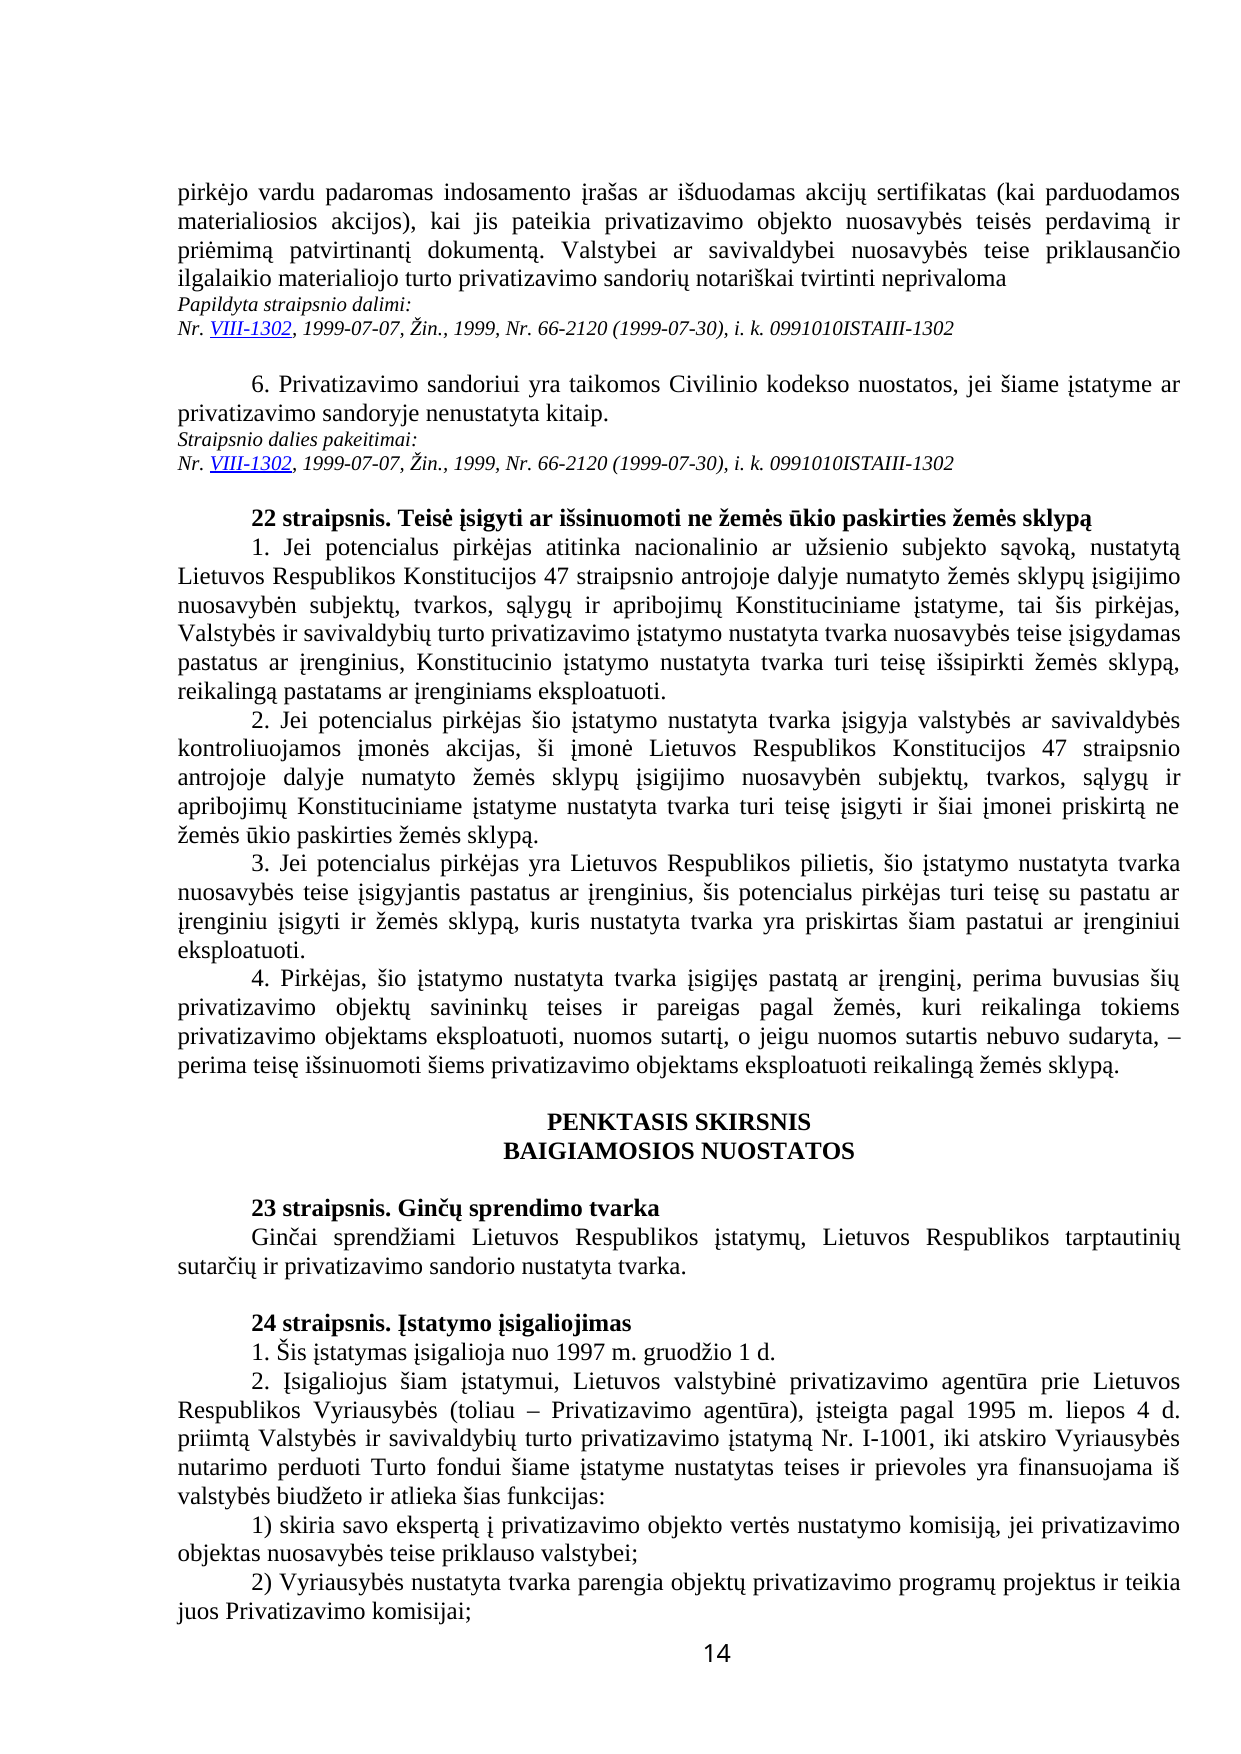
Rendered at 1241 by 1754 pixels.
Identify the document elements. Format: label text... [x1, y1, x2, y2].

text Papildyta straipsnio dalimi: [177, 292, 1181, 316]
text 3. Jei potencialus pirkėjas yra Lietuvos Respublikos pilietis, šio įstatymo nustatyta tvarka nuosavybės teise įsigyjantis pastatus ar įrenginius, šis potencialus pirkėjas turi teisę su pastatu ar įrenginiu įsigyti ir žemės sklypą, kuris nustatyta tvarka yra priskirtas šiam pastatui ar įrenginiui eksploatuoti. [177, 848, 1181, 963]
text Straipsnio dalies pakeitimai: [177, 427, 1181, 451]
text 2. Įsigaliojus šiam įstatymui, Lietuvos valstybinė privatizavimo agentūra prie Lietuvos Respublikos Vyriausybės (toliau – Privatizavimo agentūra), įsteigta pagal 1995 m. liepos 4 d. priimtą Valstybės ir savivaldybių turto privatizavimo įstatymą Nr. I-1001, iki atskiro Vyriausybės nutarimo perduoti Turto fondui šiame įstatyme nustatytas teises ir prievoles yra finansuojama iš valstybės biudžeto ir atlieka šias funkcijas: [177, 1366, 1181, 1510]
text Nr. VIII-1302, 1999-07-07, Žin., 1999, Nr. 66-2120 (1999-07-30), i. k. 0991010ISTAIII-1302 [177, 316, 1181, 340]
text 2. Jei potencialus pirkėjas šio įstatymo nustatyta tvarka įsigyja valstybės ar savivaldybės kontroliuojamos įmonės akcijas, ši įmonė Lietuvos Respublikos Konstitucijos 47 straipsnio antrojoje dalyje numatyto žemės sklypų įsigijimo nuosavybėn subjektų, tvarkos, sąlygų ir apribojimų Konstituciniame įstatyme nustatyta tvarka turi teisę įsigyti ir šiai įmonei priskirtą ne žemės ūkio paskirties žemės sklypą. [177, 705, 1181, 848]
text 1) skiria savo ekspertą į privatizavimo objekto vertės nustatymo komisiją, jei privatizavimo objektas nuosavybės teise priklauso valstybei; [177, 1510, 1181, 1567]
text 24 straipsnis. Įstatymo įsigaliojimas [177, 1308, 1181, 1337]
text 23 straipsnis. Ginčų sprendimo tvarka [177, 1193, 1181, 1222]
text 2) Vyriausybės nustatyta tvarka parengia objektų privatizavimo programų projektus ir teikia juos Privatizavimo komisijai; [177, 1567, 1181, 1625]
text 22 straipsnis. Teisė įsigyti ar išsinuomoti ne žemės ūkio paskirties žemės sklypą [177, 503, 1181, 532]
text PENKTASIS SKIRSNIS [177, 1107, 1181, 1136]
text 4. Pirkėjas, šio įstatymo nustatyta tvarka įsigijęs pastatą ar įrenginį, perima buvusias šių privatizavimo objektų savininkų teises ir pareigas pagal žemės, kuri reikalinga tokiems privatizavimo objektams eksploatuoti, nuomos sutartį, o jeigu nuomos sutartis nebuvo sudaryta, – perima teisę išsinuomoti šiems privatizavimo objektams eksploatuoti reikalingą žemės sklypą. [177, 963, 1181, 1078]
text Ginčai sprendžiami Lietuvos Respublikos įstatymų, Lietuvos Respublikos tarptautinių sutarčių ir privatizavimo sandorio nustatyta tvarka. [177, 1222, 1181, 1280]
text 1. Jei potencialus pirkėjas atitinka nacionalinio ar užsienio subjekto sąvoką, nustatytą Lietuvos Respublikos Konstitucijos 47 straipsnio antrojoje dalyje numatyto žemės sklypų įsigijimo nuosavybėn subjektų, tvarkos, sąlygų ir apribojimų Konstituciniame įstatyme, tai šis pirkėjas, Valstybės ir savivaldybių turto privatizavimo įstatymo nustatyta tvarka nuosavybės teise įsigydamas pastatus ar įrenginius, Konstitucinio įstatymo nustatyta tvarka turi teisę išsipirkti žemės sklypą, reikalingą pastatams ar įrenginiams eksploatuoti. [177, 532, 1181, 705]
text 6. Privatizavimo sandoriui yra taikomos Civilinio kodekso nuostatos, jei šiame įstatyme ar privatizavimo sandoryje nenustatyta kitaip. [177, 369, 1181, 427]
text pirkėjo vardu padaromas indosamento įrašas ar išduodamas akcijų sertifikatas (kai parduodamos materialiosios akcijos), kai jis pateikia privatizavimo objekto nuosavybės teisės perdavimą ir priėmimą patvirtinantį dokumentą. Valstybei ar savivaldybei nuosavybės teise priklausančio ilgalaikio materialiojo turto privatizavimo sandorių notariškai tvirtinti neprivaloma [177, 177, 1181, 292]
text Nr. VIII-1302, 1999-07-07, Žin., 1999, Nr. 66-2120 (1999-07-30), i. k. 0991010ISTAIII-1302 [177, 451, 1181, 475]
text 1. Šis įstatymas įsigalioja nuo 1997 m. gruodžio 1 d. [177, 1337, 1181, 1366]
text BAIGIAMOSIOS NUOSTATOS [177, 1136, 1181, 1165]
